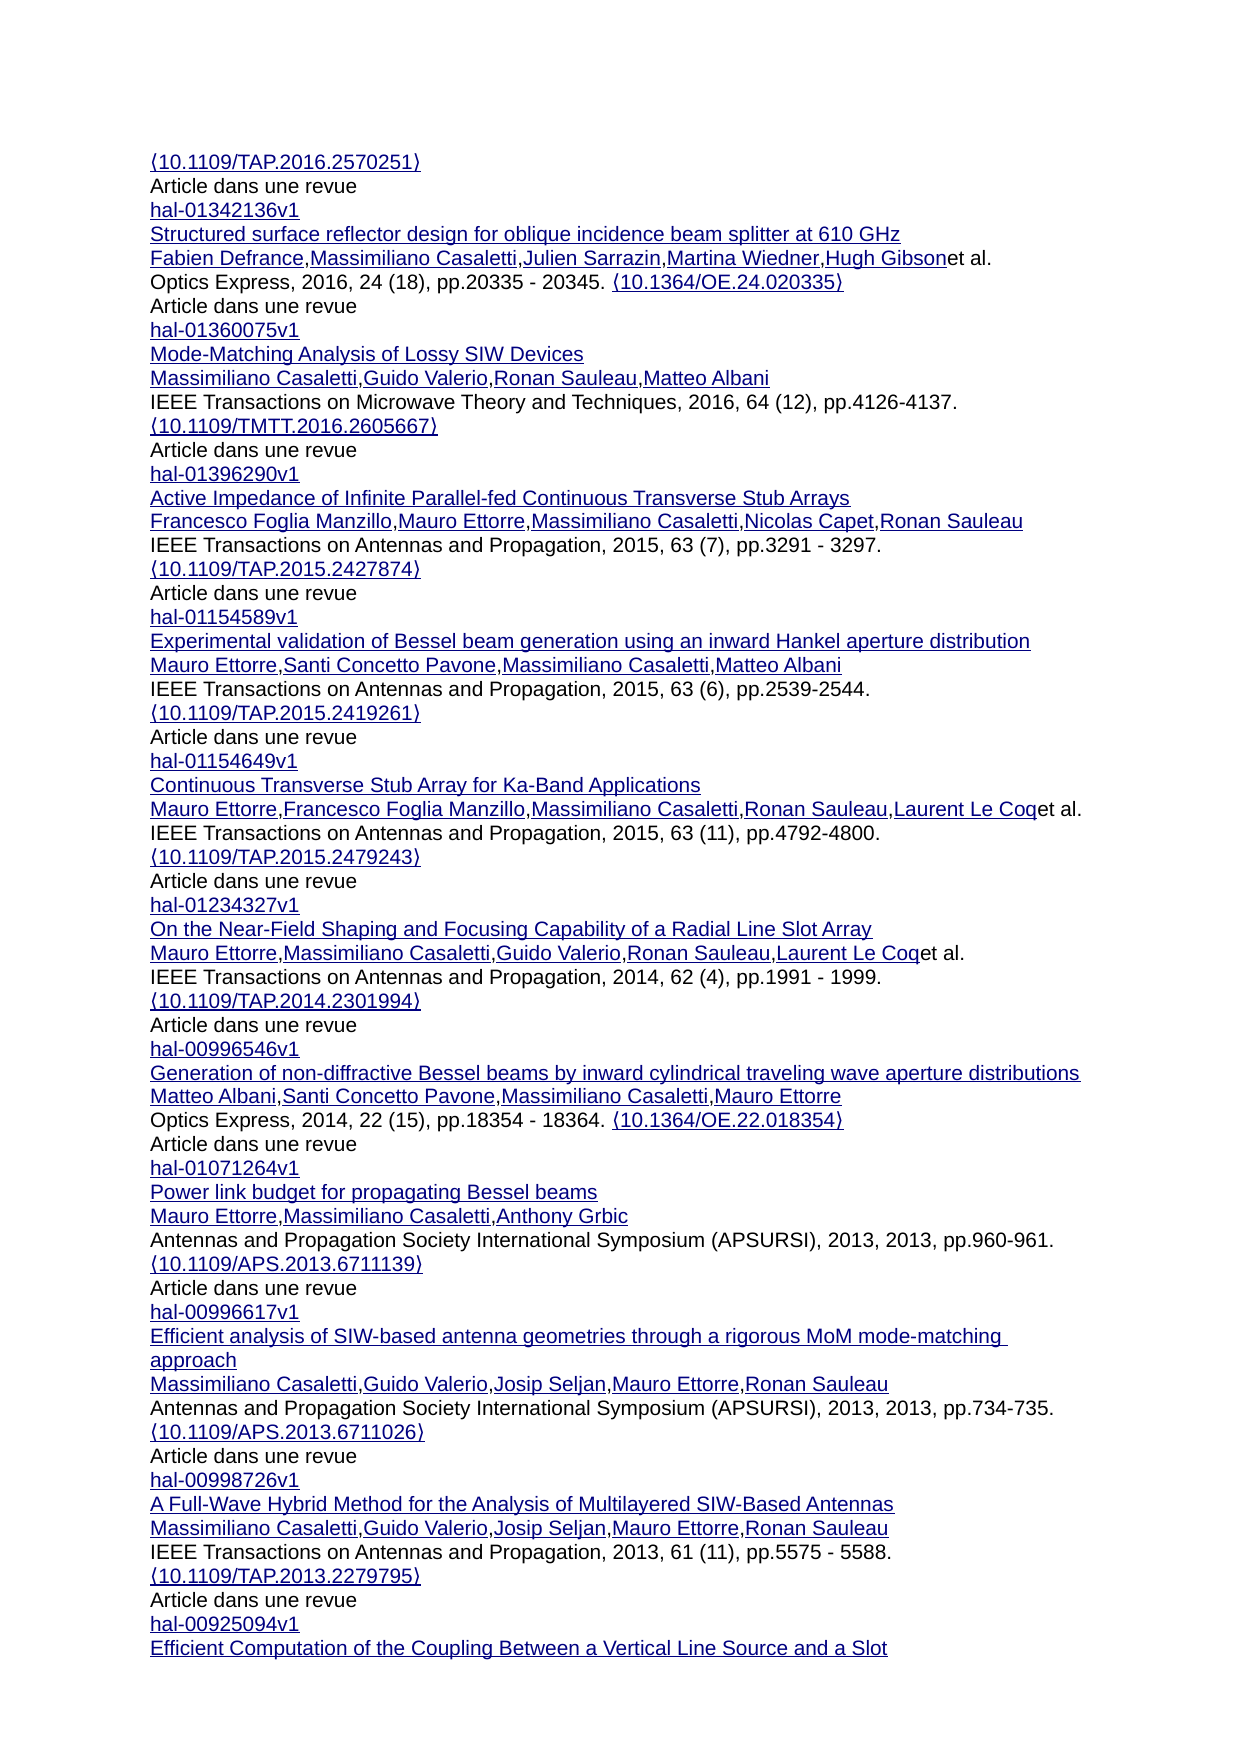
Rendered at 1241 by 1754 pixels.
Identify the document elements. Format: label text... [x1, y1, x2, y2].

table_cell Efficient analysis of SIW-based antenna geometries through a rigorous MoM mode-matching approach Massimiliano Casaletti,Guido Valerio,Josip Seljan,Mauro Ettorre,Ronan Sauleau Antennas and Propagation Society International Symposium (APSURSI), 2013, 2013, pp.734-735. ⟨10.1109/APS.2013.6711026⟩ Article dans une revue hal-00998726v1 [150, 1324, 1090, 1492]
table_cell ⟨10.1109/TAP.2016.2570251⟩ Article dans une revue hal-01342136v1 [150, 150, 1090, 222]
table_cell Generation of non-diffractive Bessel beams by inward cylindrical traveling wave aperture distributions Matteo Albani,Santi Concetto Pavone,Massimiliano Casaletti,Mauro Ettorre Optics Express, 2014, 22 (15), pp.18354 - 18364. ⟨10.1364/OE.22.018354⟩ Article dans une revue hal-01071264v1 [150, 1060, 1090, 1180]
table_cell Efficient Computation of the Coupling Between a Vertical Line Source and a Slot [150, 1635, 1090, 1659]
table_cell A Full-Wave Hybrid Method for the Analysis of Multilayered SIW-Based Antennas Massimiliano Casaletti,Guido Valerio,Josip Seljan,Mauro Ettorre,Ronan Sauleau IEEE Transactions on Antennas and Propagation, 2013, 61 (11), pp.5575 - 5588. ⟨10.1109/TAP.2013.2279795⟩ Article dans une revue hal-00925094v1 [150, 1492, 1090, 1635]
table_cell Continuous Transverse Stub Array for Ka-Band Applications Mauro Ettorre,Francesco Foglia Manzillo,Massimiliano Casaletti,Ronan Sauleau,Laurent Le Coqet al. IEEE Transactions on Antennas and Propagation, 2015, 63 (11), pp.4792-4800. ⟨10.1109/TAP.2015.2479243⟩ Article dans une revue hal-01234327v1 [150, 773, 1090, 917]
table_cell Power link budget for propagating Bessel beams Mauro Ettorre,Massimiliano Casaletti,Anthony Grbic Antennas and Propagation Society International Symposium (APSURSI), 2013, 2013, pp.960-961. ⟨10.1109/APS.2013.6711139⟩ Article dans une revue hal-00996617v1 [150, 1180, 1090, 1324]
table_cell On the Near-Field Shaping and Focusing Capability of a Radial Line Slot Array Mauro Ettorre,Massimiliano Casaletti,Guido Valerio,Ronan Sauleau,Laurent Le Coqet al. IEEE Transactions on Antennas and Propagation, 2014, 62 (4), pp.1991 - 1999. ⟨10.1109/TAP.2014.2301994⟩ Article dans une revue hal-00996546v1 [150, 917, 1090, 1060]
table_cell Structured surface reflector design for oblique incidence beam splitter at 610 GHz Fabien Defrance,Massimiliano Casaletti,Julien Sarrazin,Martina Wiedner,Hugh Gibsonet al. Optics Express, 2016, 24 (18), pp.20335 - 20345. ⟨10.1364/OE.24.020335⟩ Article dans une revue hal-01360075v1 [150, 222, 1090, 342]
table_cell Experimental validation of Bessel beam generation using an inward Hankel aperture distribution Mauro Ettorre,Santi Concetto Pavone,Massimiliano Casaletti,Matteo Albani IEEE Transactions on Antennas and Propagation, 2015, 63 (6), pp.2539-2544. ⟨10.1109/TAP.2015.2419261⟩ Article dans une revue hal-01154649v1 [150, 629, 1090, 773]
table_cell Mode-Matching Analysis of Lossy SIW Devices Massimiliano Casaletti,Guido Valerio,Ronan Sauleau,Matteo Albani IEEE Transactions on Microwave Theory and Techniques, 2016, 64 (12), pp.4126-4137. ⟨10.1109/TMTT.2016.2605667⟩ Article dans une revue hal-01396290v1 [150, 342, 1090, 485]
table_cell Active Impedance of Infinite Parallel-fed Continuous Transverse Stub Arrays Francesco Foglia Manzillo,Mauro Ettorre,Massimiliano Casaletti,Nicolas Capet,Ronan Sauleau IEEE Transactions on Antennas and Propagation, 2015, 63 (7), pp.3291 - 3297. ⟨10.1109/TAP.2015.2427874⟩ Article dans une revue hal-01154589v1 [150, 485, 1090, 629]
